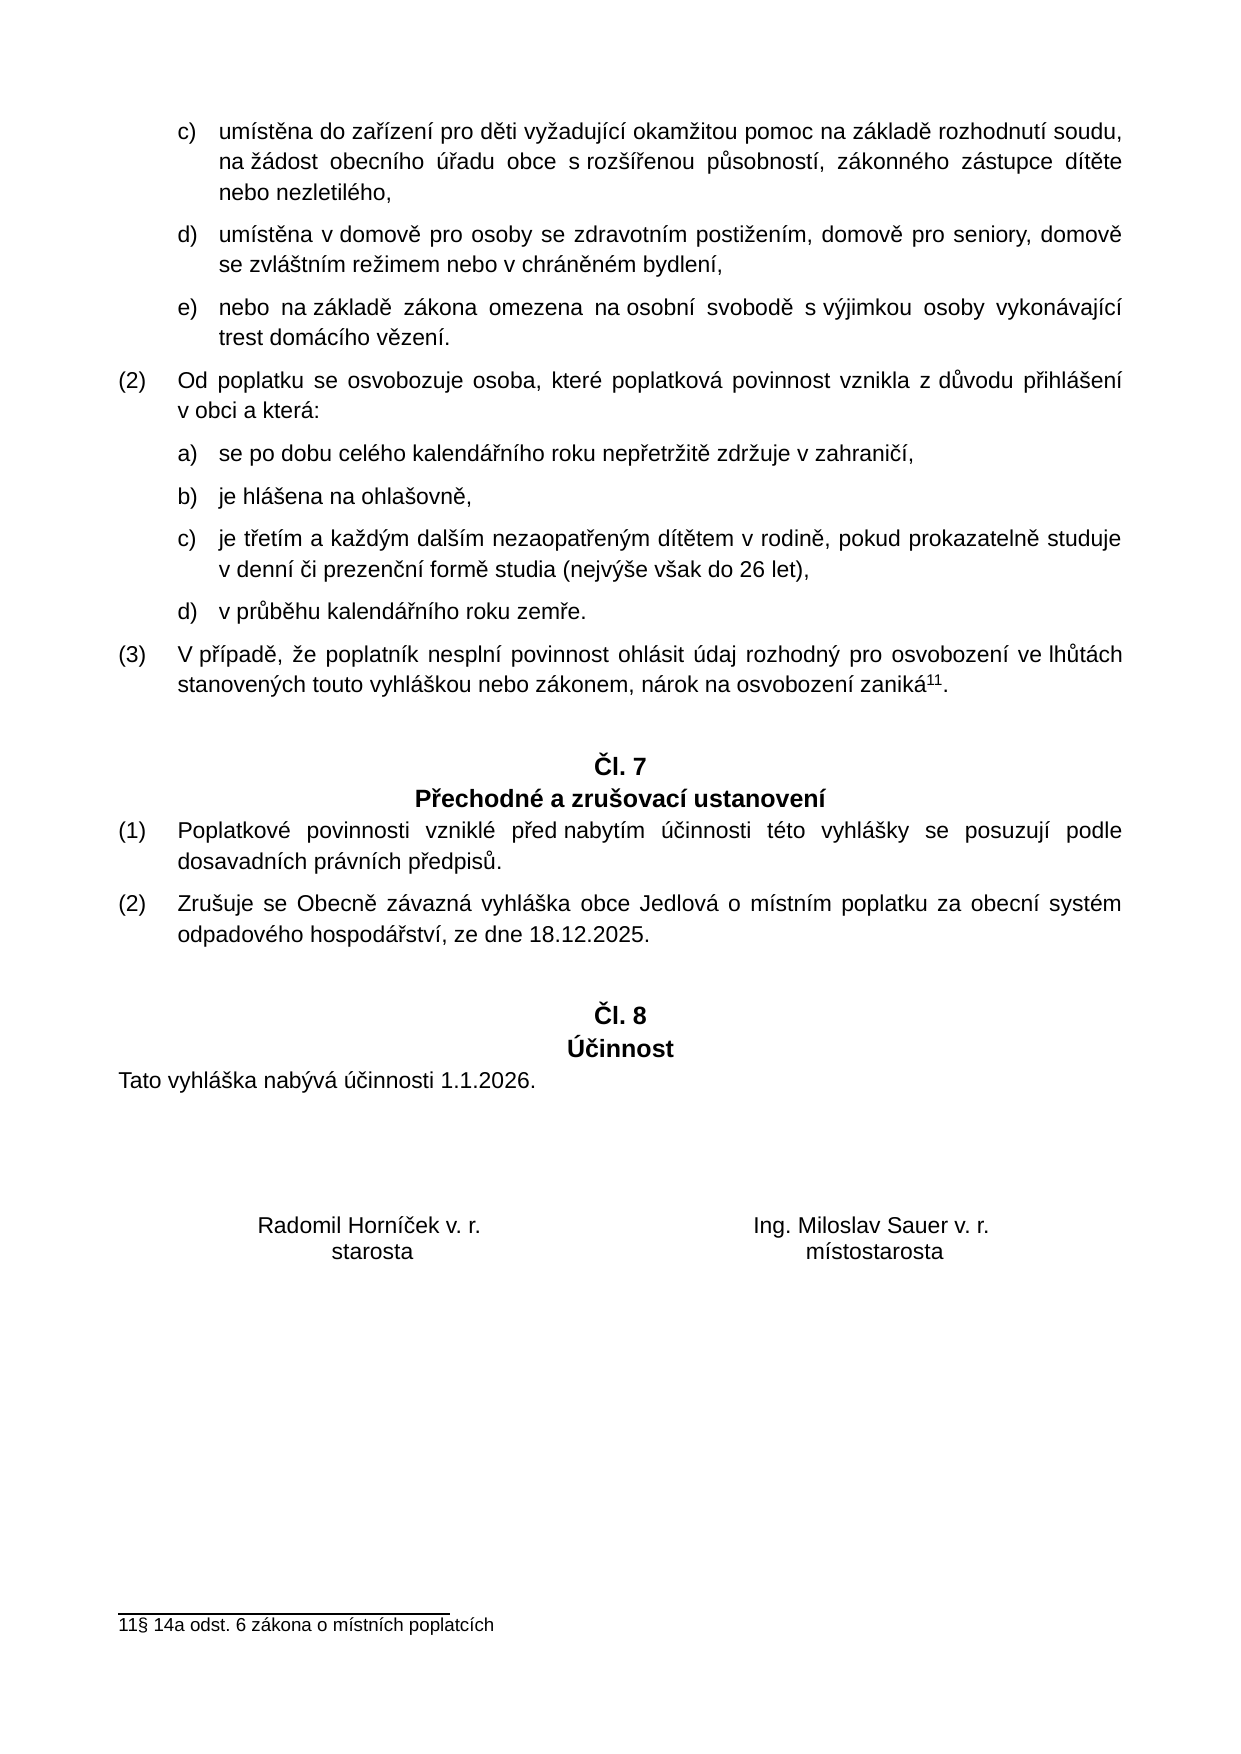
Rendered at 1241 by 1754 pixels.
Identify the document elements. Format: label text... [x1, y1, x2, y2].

table_header Radomil Horníček v. r. starosta [118, 1152, 620, 1270]
list umístěna do zařízení pro děti vyžadující okamžitou pomoc na základě rozhodnutí soudu, na žádost obecního úřadu obce s rozšířenou působností, zákonného zástupce dítěte nebo nezletilého, [177, 118, 1122, 205]
subtitle Čl. 8 Účinnost [118, 1001, 1122, 1063]
subtitle Čl. 7 Přechodné a zrušovací ustanovení [118, 751, 1122, 813]
list nebo na základě zákona omezena na osobní svobodě s výjimkou osoby vykonávající trest domácího vězení. [177, 294, 1122, 351]
list je třetím a každým dalším nezaopatřeným dítětem v rodině, pokud prokazatelně studuje v denní či prezenční formě studia (nejvýše však do 26 let), [177, 525, 1122, 582]
list umístěna v domově pro osoby se zdravotním postižením, domově pro seniory, domově se zvláštním režimem nebo v chráněném bydlení, [177, 221, 1122, 278]
list Zrušuje se Obecně závazná vyhláška obce Jedlová o místním poplatku za obecní systém odpadového hospodářství, ze dne 18.12.2025. [118, 890, 1122, 947]
table_header Ing. Miloslav Sauer v. r. místostarosta [620, 1152, 1122, 1270]
list se po dobu celého kalendářního roku nepřetržitě zdržuje v zahraničí, [177, 440, 1122, 466]
list v průběhu kalendářního roku zemře. [177, 598, 1122, 625]
list § 14a odst. 6 zákona o místních poplatcích [118, 1614, 1122, 1635]
list Od poplatku se osvobozuje osoba, které poplatková povinnost vznikla z důvodu přihlášení v obci a která: [118, 367, 1122, 424]
list je hlášena na ohlašovně, [177, 483, 1122, 509]
list V případě, že poplatník nesplní povinnost ohlásit údaj rozhodný pro osvobození ve lhůtách stanovených touto vyhláškou nebo zákonem, nárok na osvobození zaniká. [118, 641, 1122, 698]
text Tato vyhláška nabývá účinnosti 1.1.2026. [118, 1067, 1122, 1093]
list Poplatkové povinnosti vzniklé před nabytím účinnosti této vyhlášky se posuzují podle dosavadních právních předpisů. [118, 817, 1122, 874]
